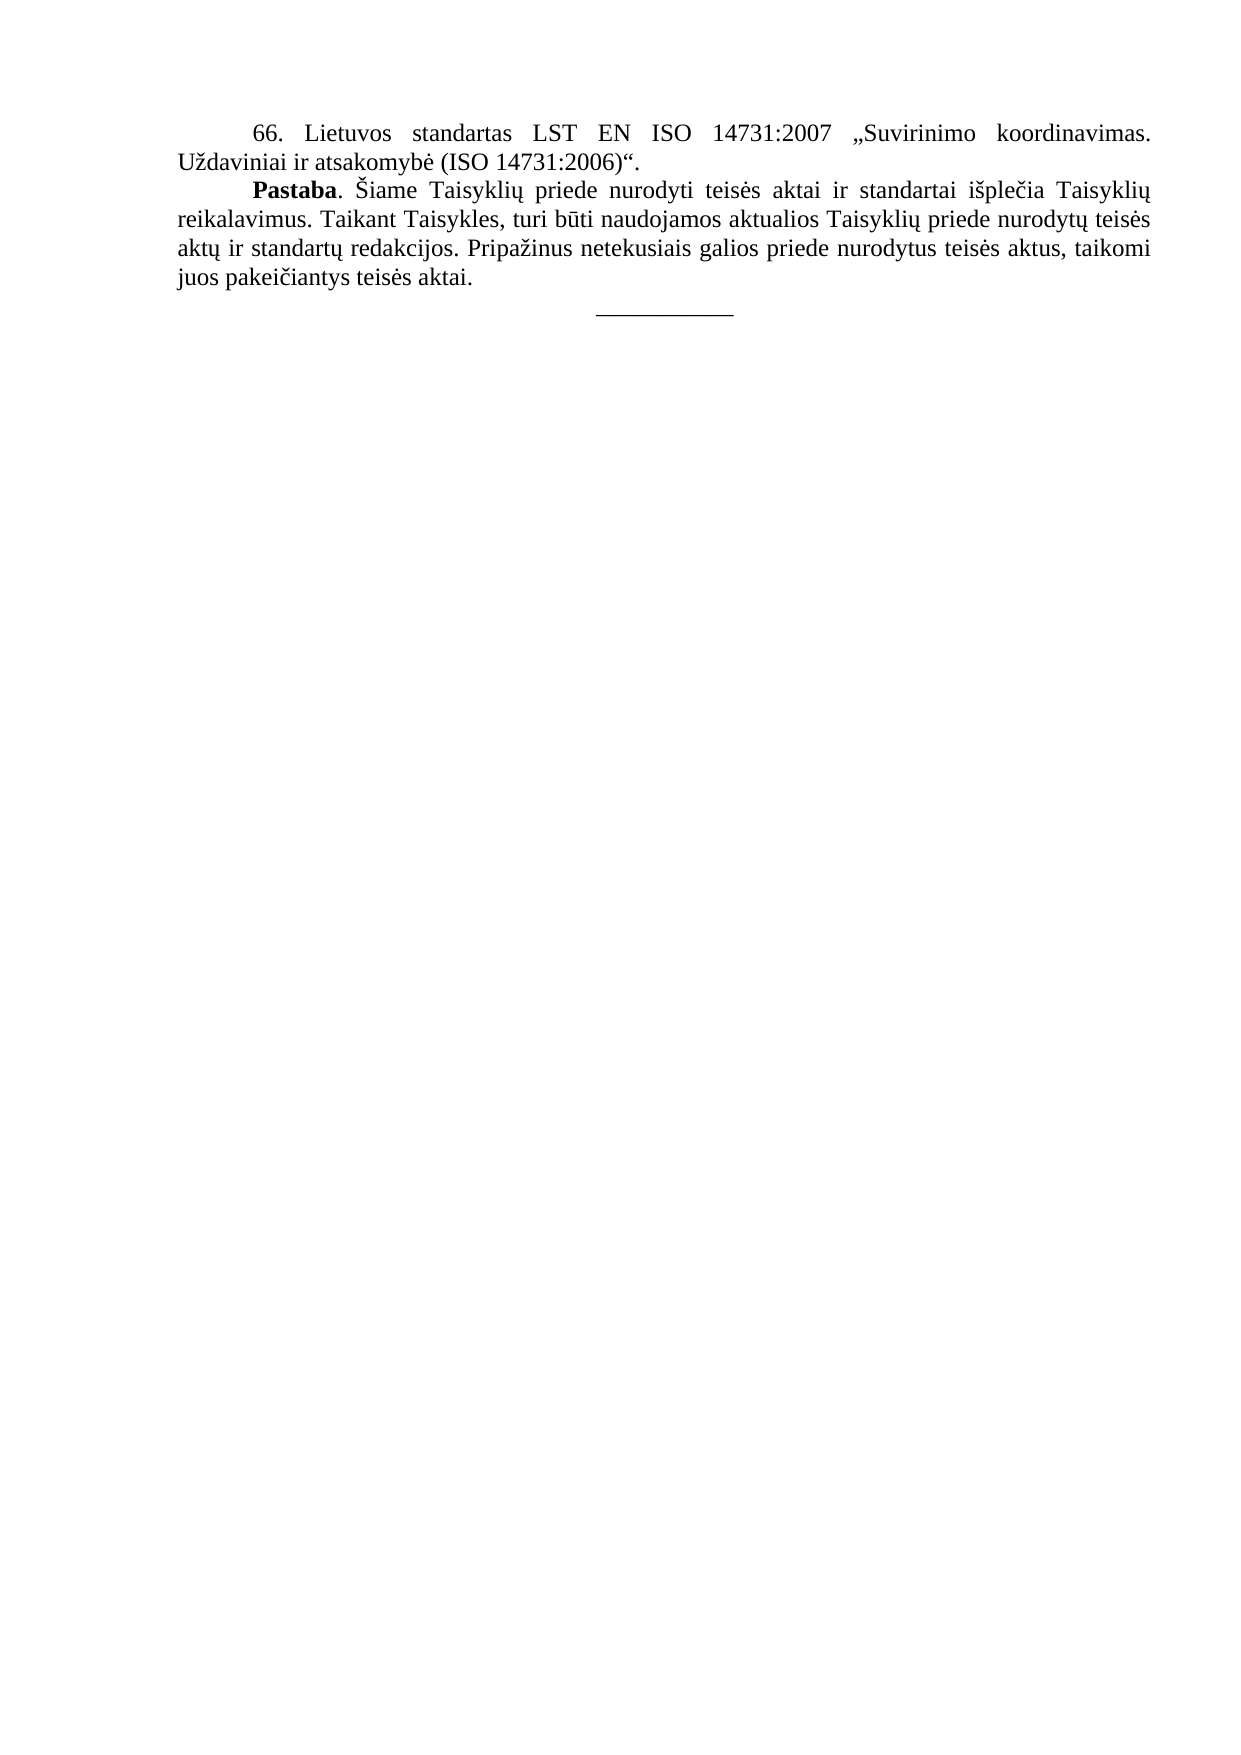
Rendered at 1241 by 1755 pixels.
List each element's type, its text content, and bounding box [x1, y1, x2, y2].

text ___________ [177, 291, 1152, 319]
text 66. Lietuvos standartas LST EN ISO 14731:2007 „Suvirinimo koordinavimas. Uždaviniai ir atsakomybė (ISO 14731:2006)“. [177, 118, 1152, 176]
text Pastaba. Šiame Taisyklių priede nurodyti teisės aktai ir standartai išplečia Taisyklių reikalavimus. Taikant Taisykles, turi būti naudojamos aktualios Taisyklių priede nurodytų teisės aktų ir standartų redakcijos. Pripažinus netekusiais galios priede nurodytus teisės aktus, taikomi juos pakeičiantys teisės aktai. [177, 176, 1152, 291]
